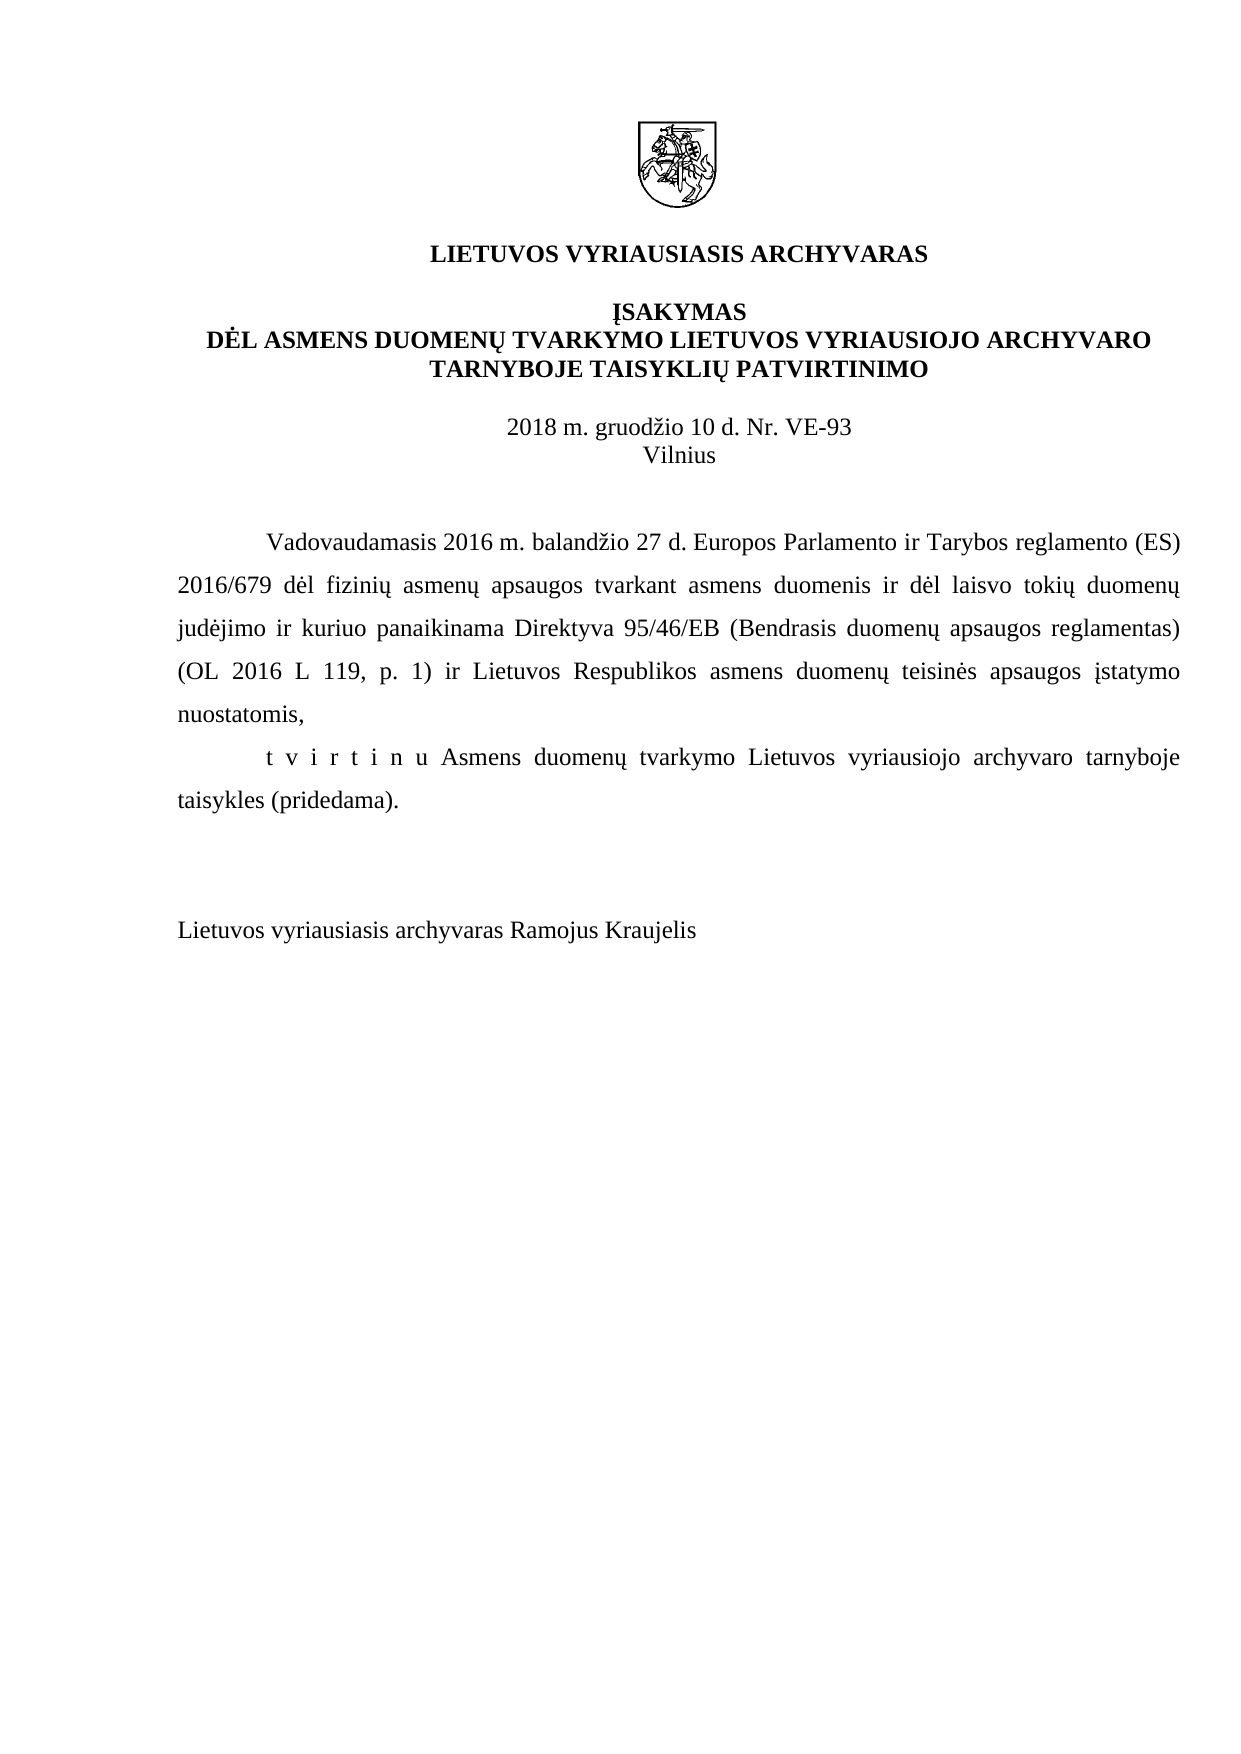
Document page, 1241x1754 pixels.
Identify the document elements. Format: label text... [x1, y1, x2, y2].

text t v i r t i n u Asmens duomenų tvarkymo Lietuvos vyriausiojo archyvaro tarnyboje taisykles (pridedama). [177, 742, 1181, 814]
text Lietuvos vyriausiasis archyvaras Ramojus Kraujelis [177, 915, 1181, 943]
text LIETUVOS VYRIAUSIASIS ARCHYVARAS [177, 239, 1181, 268]
text ĮSAKYMAS [177, 297, 1181, 325]
text 2018 m. gruodžio 10 d. Nr. VE-93 [177, 412, 1181, 440]
text Vadovaudamasis 2016 m. balandžio 27 d. Europos Parlamento ir Tarybos reglamento (ES) 2016/679 dėl fizinių asmenų apsaugos tvarkant asmens duomenis ir dėl laisvo tokių duomenų judėjimo ir kuriuo panaikinama Direktyva 95/46/EB (Bendrasis duomenų apsaugos reglamentas) (OL 2016 L 119, p. 1) ir Lietuvos Respublikos asmens duomenų teisinės apsaugos įstatymo nuostatomis, [177, 527, 1181, 728]
text Vilnius [177, 440, 1181, 469]
text DĖL ASMENS DUOMENŲ TVARKYMO LIETUVOS VYRIAUSIOJO ARCHYVARO TARNYBOJE TAISYKLIŲ PATVIRTINIMO [177, 325, 1181, 383]
